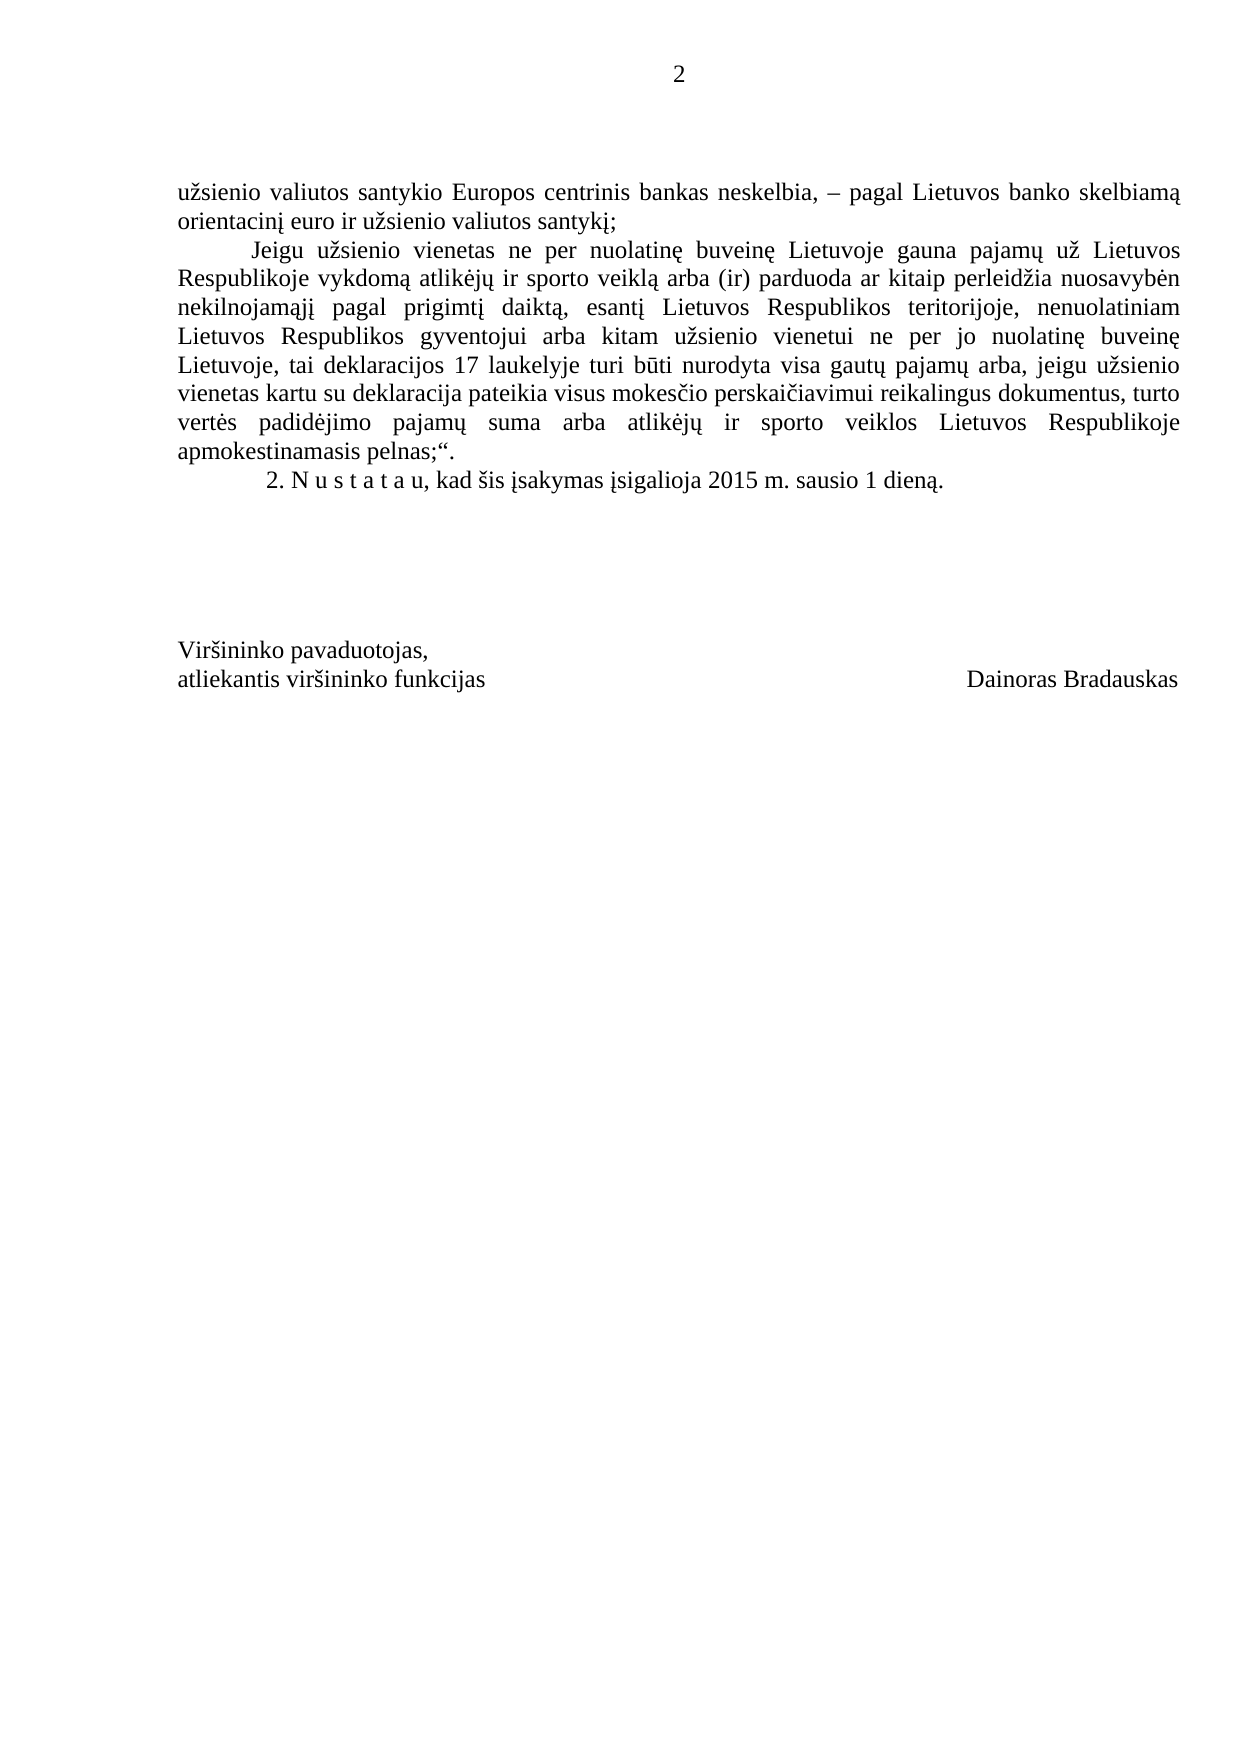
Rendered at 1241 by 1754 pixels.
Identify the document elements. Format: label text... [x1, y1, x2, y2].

text Jeigu užsienio vienetas ne per nuolatinę buveinę Lietuvoje gauna pajamų už Lietuvos Respublikoje vykdomą atlikėjų ir sporto veiklą arba (ir) parduoda ar kitaip perleidžia nuosavybėn nekilnojamąjį pagal prigimtį daiktą, esantį Lietuvos Respublikos teritorijoje, nenuolatiniam Lietuvos Respublikos gyventojui arba kitam užsienio vienetui ne per jo nuolatinę buveinę Lietuvoje, tai deklaracijos 17 laukelyje turi būti nurodyta visa gautų pajamų arba, jeigu užsienio vienetas kartu su deklaracija pateikia visus mokesčio perskaičiavimui reikalingus dokumentus, turto vertės padidėjimo pajamų suma arba atlikėjų ir sporto veiklos Lietuvos Respublikoje apmokestinamasis pelnas;“. [177, 235, 1181, 465]
text atliekantis viršininko funkcijas Dainoras Bradauskas [177, 664, 1181, 693]
text 2. N u s t a t a u, kad šis įsakymas įsigalioja 2015 m. sausio 1 dieną. [266, 465, 1181, 493]
text užsienio valiutos santykio Europos centrinis bankas neskelbia, – pagal Lietuvos banko skelbiamą orientacinį euro ir užsienio valiutos santykį; [177, 177, 1181, 235]
text Viršininko pavaduotojas, [177, 636, 1181, 664]
